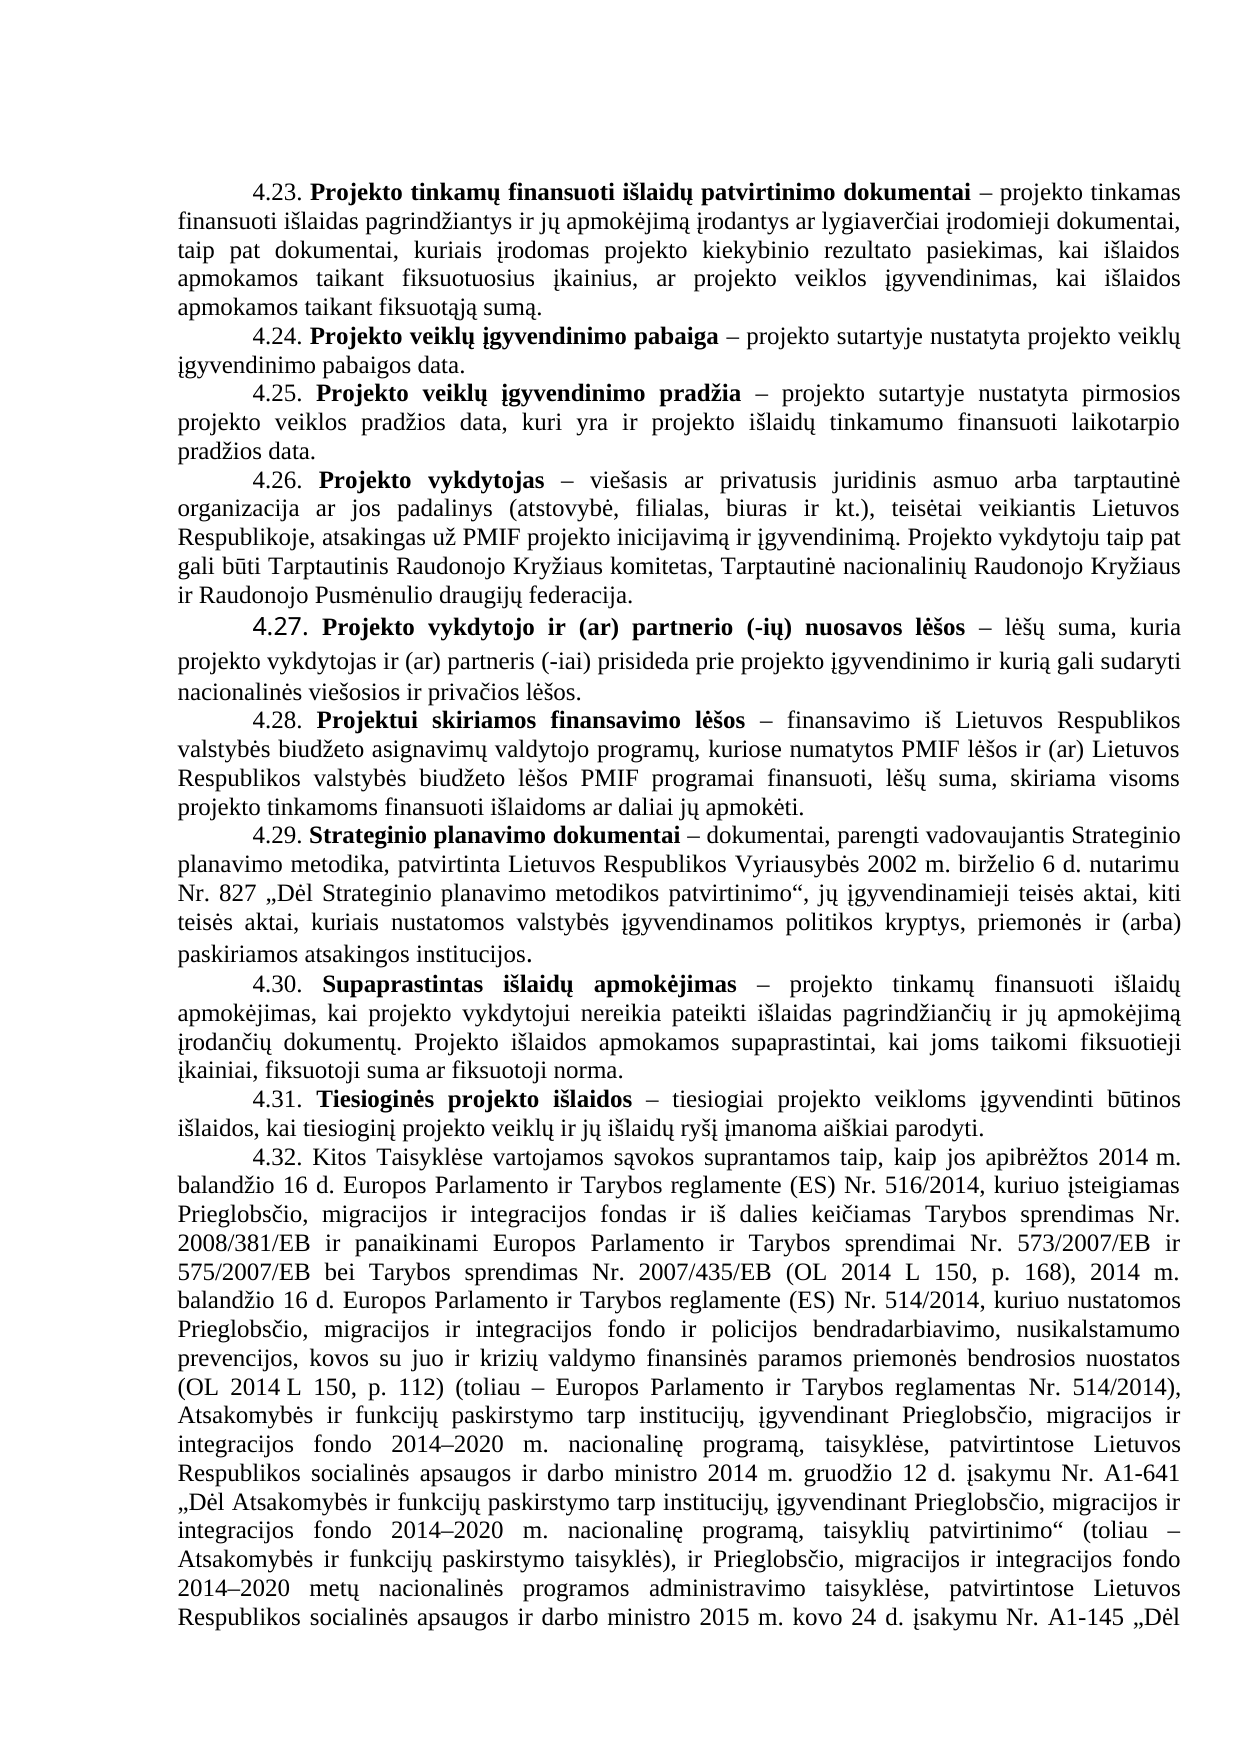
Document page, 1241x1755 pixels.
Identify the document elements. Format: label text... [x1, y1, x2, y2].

text 4.28. Projektui skiriamos finansavimo lėšos – finansavimo iš Lietuvos Respublikos valstybės biudžeto asignavimų valdytojo programų, kuriose numatytos PMIF lėšos ir (ar) Lietuvos Respublikos valstybės biudžeto lėšos PMIF programai finansuoti, lėšų suma, skiriama visoms projekto tinkamoms finansuoti išlaidoms ar daliai jų apmokėti. [177, 705, 1181, 820]
text 4.26. Projekto vykdytojas – viešasis ar privatusis juridinis asmuo arba tarptautinė organizacija ar jos padalinys (atstovybė, filialas, biuras ir kt.), teisėtai veikiantis Lietuvos Respublikoje, atsakingas už PMIF projekto inicijavimą ir įgyvendinimą. Projekto vykdytoju taip pat gali būti Tarptautinis Raudonojo Kryžiaus komitetas, Tarptautinė nacionalinių Raudonojo Kryžiaus ir Raudonojo Pusmėnulio draugijų federacija. [177, 465, 1181, 608]
text 4.29. Strateginio planavimo dokumentai – dokumentai, parengti vadovaujantis Strateginio planavimo metodika, patvirtinta Lietuvos Respublikos Vyriausybės 2002 m. birželio 6 d. nutarimu Nr. 827 „Dėl Strateginio planavimo metodikos patvirtinimo“, jų įgyvendinamieji teisės aktai, kiti teisės aktai, kuriais nustatomos valstybės įgyvendinamos politikos kryptys, priemonės ir (arba) paskiriamos atsakingos institucijos. [177, 820, 1181, 969]
text 4.31. Tiesioginės projekto išlaidos – tiesiogiai projekto veikloms įgyvendinti būtinos išlaidos, kai tiesioginį projekto veiklų ir jų išlaidų ryšį įmanoma aiškiai parodyti. [177, 1084, 1181, 1142]
text 4.23. Projekto tinkamų finansuoti išlaidų patvirtinimo dokumentai – projekto tinkamas finansuoti išlaidas pagrindžiantys ir jų apmokėjimą įrodantys ar lygiaverčiai įrodomieji dokumentai, taip pat dokumentai, kuriais įrodomas projekto kiekybinio rezultato pasiekimas, kai išlaidos apmokamos taikant fiksuotuosius įkainius, ar projekto veiklos įgyvendinimas, kai išlaidos apmokamos taikant fiksuotąją sumą. [177, 177, 1181, 321]
text 4.25. Projekto veiklų įgyvendinimo pradžia – projekto sutartyje nustatyta pirmosios projekto veiklos pradžios data, kuri yra ir projekto išlaidų tinkamumo finansuoti laikotarpio pradžios data. [177, 378, 1181, 465]
text 4.32. Kitos Taisyklėse vartojamos sąvokos suprantamos taip, kaip jos apibrėžtos 2014 m. balandžio 16 d. Europos Parlamento ir Tarybos reglamente (ES) Nr. 516/2014, kuriuo įsteigiamas Prieglobsčio, migracijos ir integracijos fondas ir iš dalies keičiamas Tarybos sprendimas Nr. 2008/381/EB ir panaikinami Europos Parlamento ir Tarybos sprendimai Nr. 573/2007/EB ir 575/2007/EB bei Tarybos sprendimas Nr. 2007/435/EB (OL 2014 L 150, p. 168), 2014 m. balandžio 16 d. Europos Parlamento ir Tarybos reglamente (ES) Nr. 514/2014, kuriuo nustatomos Prieglobsčio, migracijos ir integracijos fondo ir policijos bendradarbiavimo, nusikalstamumo prevencijos, kovos su juo ir krizių valdymo finansinės paramos priemonės bendrosios nuostatos (OL 2014 L 150, p. 112) (toliau – Europos Parlamento ir Tarybos reglamentas Nr. 514/2014), Atsakomybės ir funkcijų paskirstymo tarp institucijų, įgyvendinant Prieglobsčio, migracijos ir integracijos fondo 2014–2020 m. nacionalinę programą, taisyklėse, patvirtintose Lietuvos Respublikos socialinės apsaugos ir darbo ministro 2014 m. gruodžio 12 d. įsakymu Nr. A1-641 „Dėl Atsakomybės ir funkcijų paskirstymo tarp institucijų, įgyvendinant Prieglobsčio, migracijos ir integracijos fondo 2014–2020 m. nacionalinę programą, taisyklių patvirtinimo“ (toliau – Atsakomybės ir funkcijų paskirstymo taisyklės), ir Prieglobsčio, migracijos ir integracijos fondo 2014–2020 metų nacionalinės programos administravimo taisyklėse, patvirtintose Lietuvos Respublikos socialinės apsaugos ir darbo ministro 2015 m. kovo 24 d. įsakymu Nr. A1-145 „Dėl [177, 1142, 1181, 1631]
text 4.30. Supaprastintas išlaidų apmokėjimas – projekto tinkamų finansuoti išlaidų apmokėjimas, kai projekto vykdytojui nereikia pateikti išlaidas pagrindžiančių ir jų apmokėjimą įrodančių dokumentų. Projekto išlaidos apmokamos supaprastintai, kai joms taikomi fiksuotieji įkainiai, fiksuotoji suma ar fiksuotoji norma. [177, 969, 1181, 1084]
text 4.27. Projekto vykdytojo ir (ar) partnerio (-ių) nuosavos lėšos – lėšų suma, kuria projekto vykdytojas ir (ar) partneris (-iai) prisideda prie projekto įgyvendinimo ir kurią gali sudaryti nacionalinės viešosios ir privačios lėšos. [177, 608, 1181, 705]
text 4.24. Projekto veiklų įgyvendinimo pabaiga – projekto sutartyje nustatyta projekto veiklų įgyvendinimo pabaigos data. [177, 321, 1181, 378]
